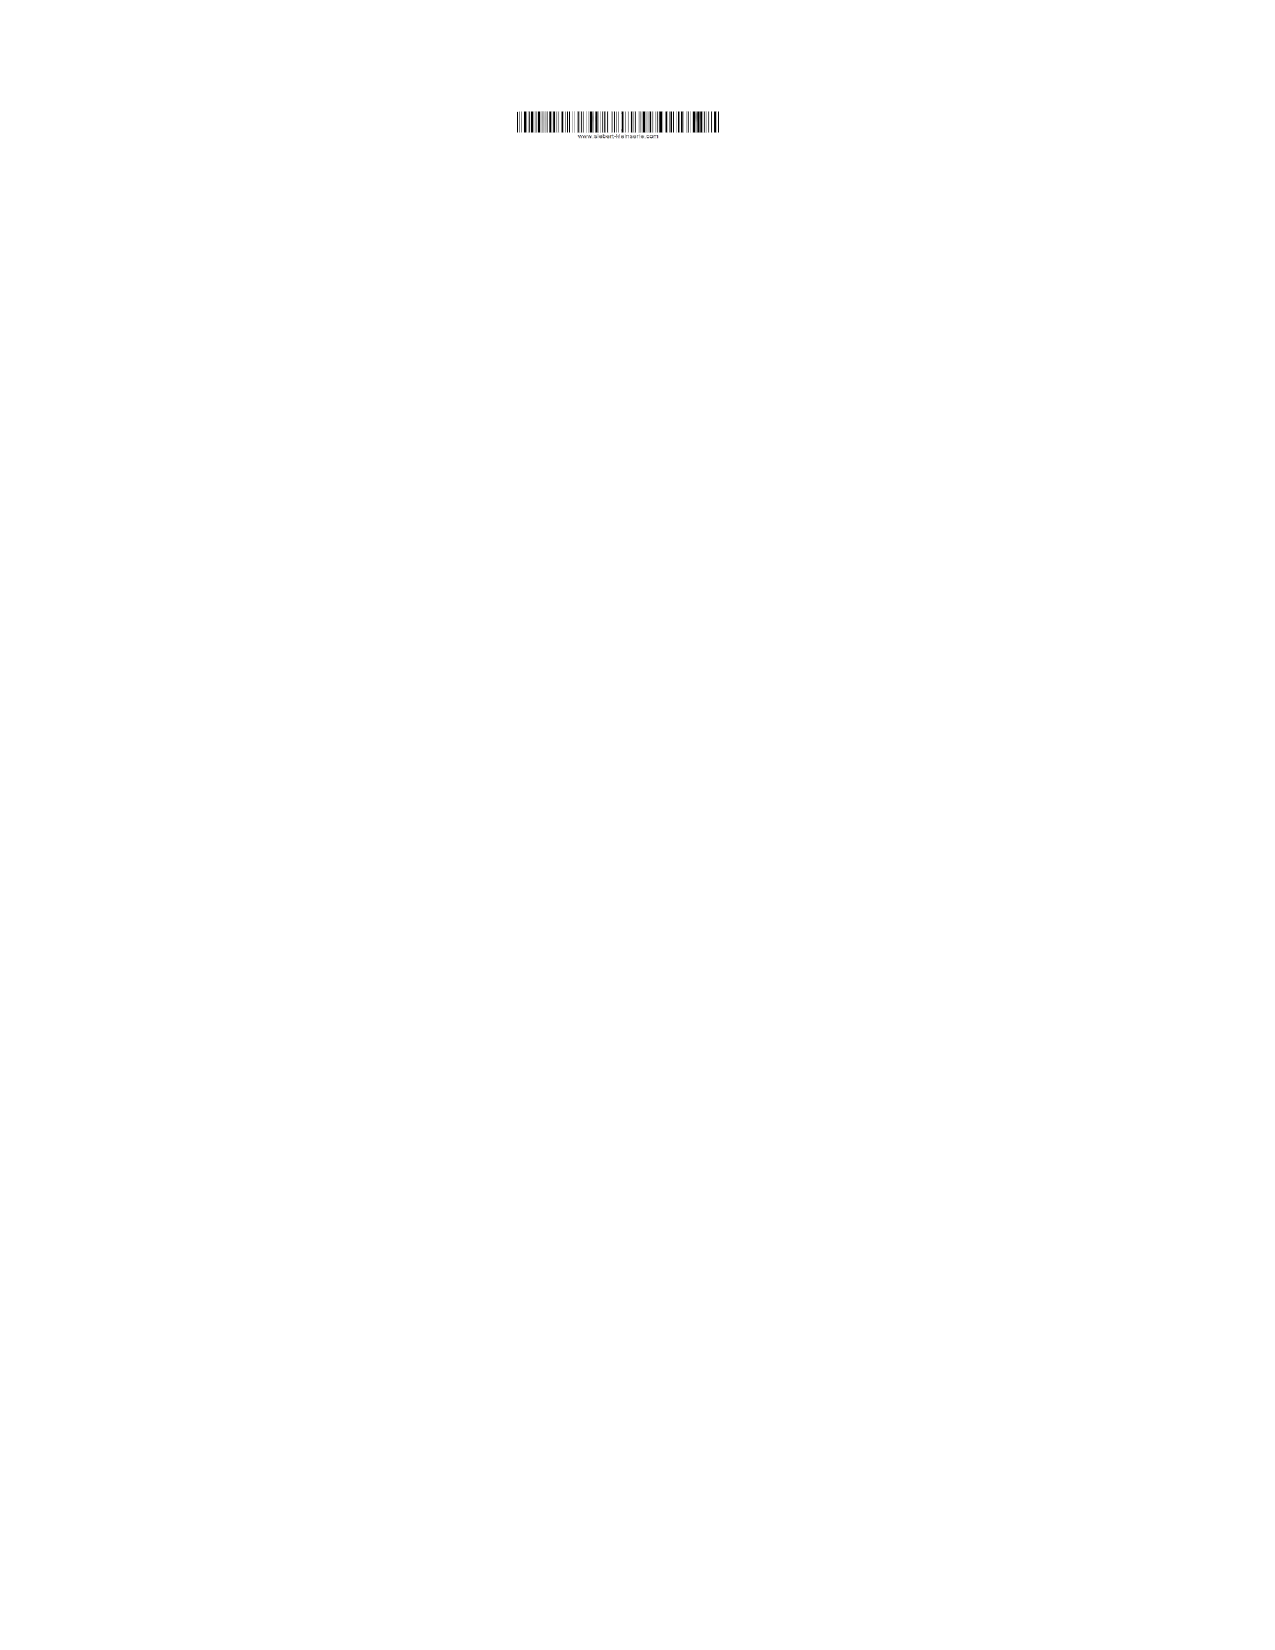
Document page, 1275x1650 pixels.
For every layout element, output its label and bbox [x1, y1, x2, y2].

picture [495, 83, 736, 156]
